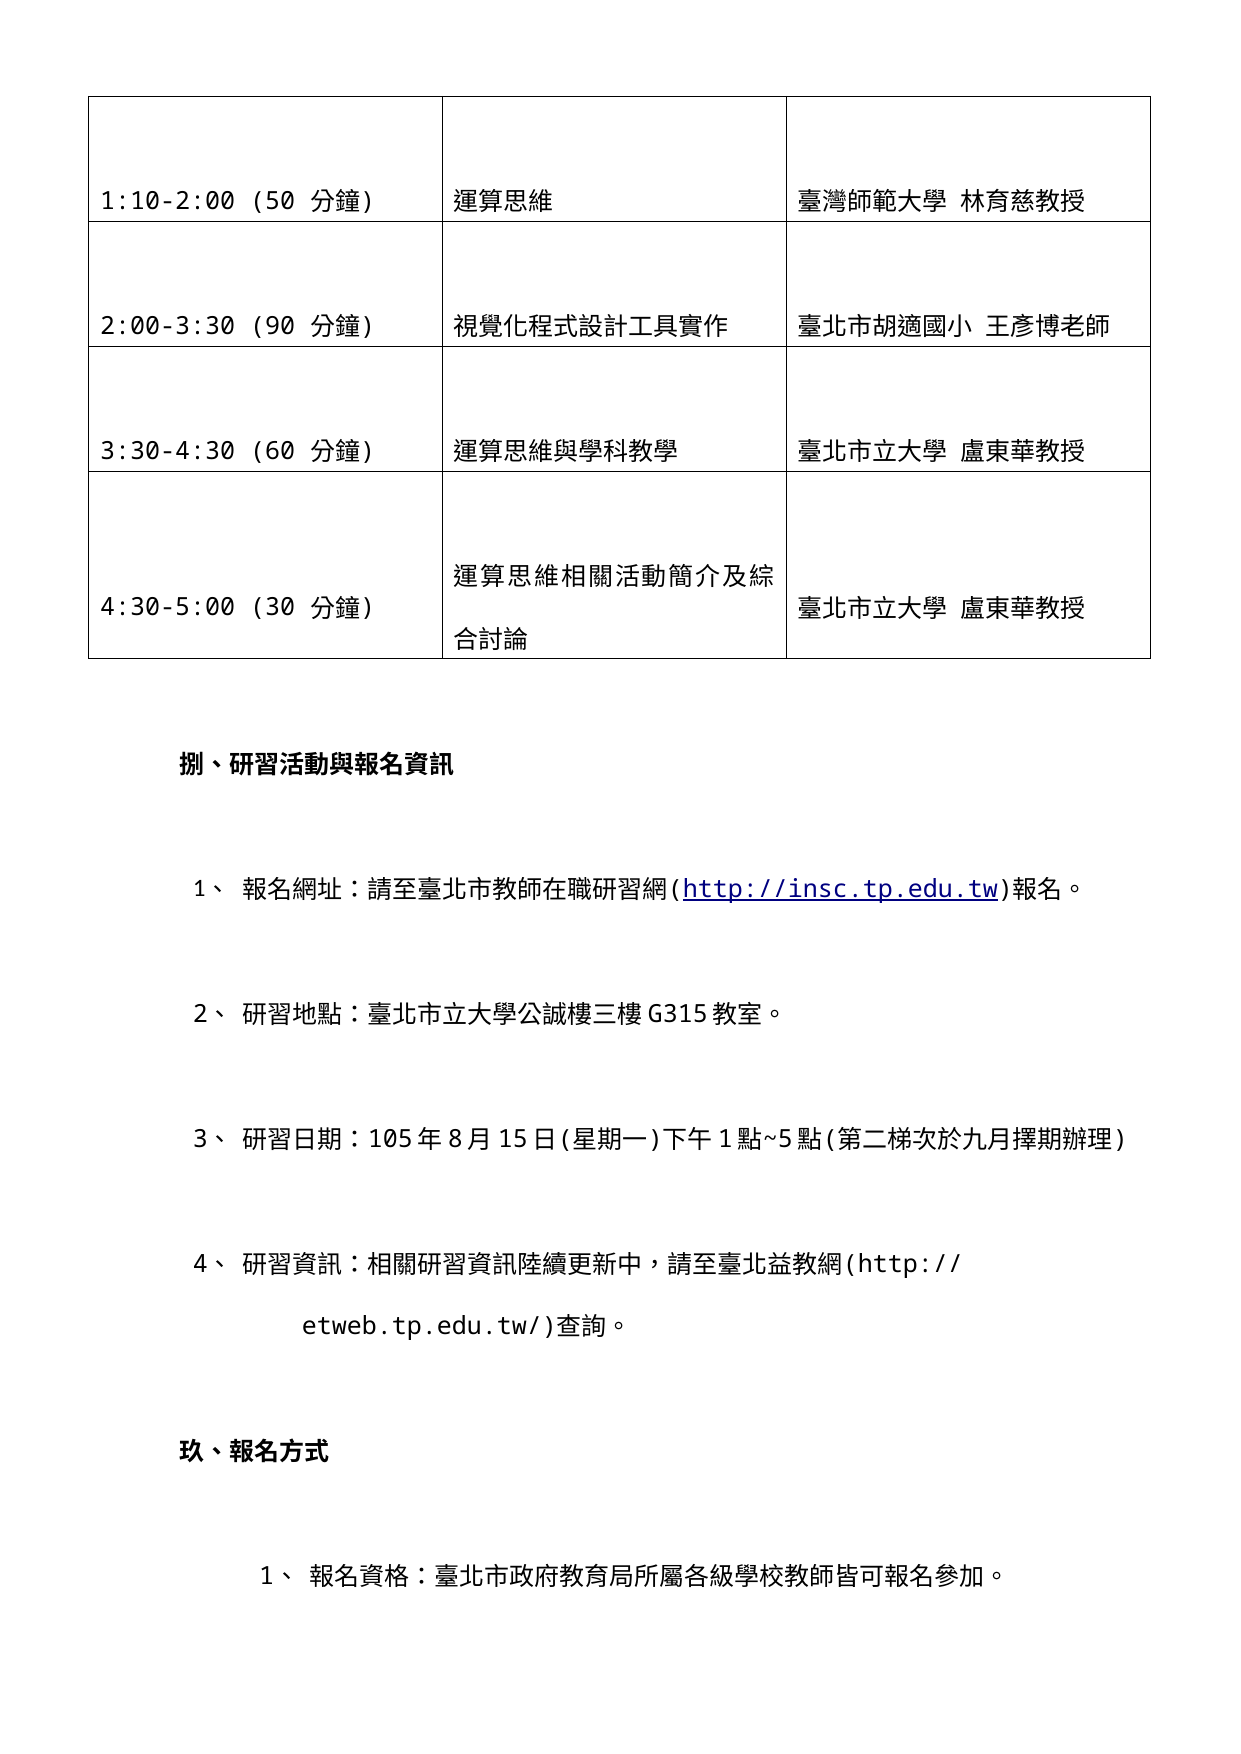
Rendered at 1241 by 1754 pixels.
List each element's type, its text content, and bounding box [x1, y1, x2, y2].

list 研習資訊：相關研習資訊陸續更新中，請至臺北益教網(http://etweb.tp.edu.tw/)查詢。 [193, 1221, 1152, 1346]
table_cell 3:30-4:30 (60 分鐘) [89, 347, 442, 471]
list 研習活動與報名資訊 [179, 721, 1152, 783]
table_cell 臺北市胡適國小 王彥博老師 [787, 222, 1150, 346]
list 報名資格：臺北市政府教育局所屬各級學校教師皆可報名參加。 [259, 1533, 1152, 1596]
table_cell 運算思維 [443, 97, 786, 221]
table_cell 1:10-2:00 (50 分鐘) [89, 97, 442, 221]
table_cell 2:00-3:30 (90 分鐘) [89, 222, 442, 346]
table_cell 運算思維相關活動簡介及綜合討論 [443, 472, 786, 658]
table_cell 運算思維與學科教學 [443, 347, 786, 471]
list 報名網址：請至臺北市教師在職研習網(http://insc.tp.edu.tw)報名。 [193, 846, 1152, 908]
table_cell 臺灣師範大學 林育慈教授 [787, 97, 1150, 221]
list 報名方式 [179, 1408, 1152, 1471]
list 研習日期：105年8月15日(星期一)下午1點~5點(第二梯次於九月擇期辦理) [193, 1096, 1152, 1158]
table_cell 臺北市立大學 盧東華教授 [787, 347, 1150, 471]
list 研習地點：臺北市立大學公誠樓三樓G315教室。 [193, 971, 1152, 1033]
table_cell 臺北市立大學 盧東華教授 [787, 472, 1150, 658]
table_cell 視覺化程式設計工具實作 [443, 222, 786, 346]
table_cell 4:30-5:00 (30 分鐘) [89, 472, 442, 658]
